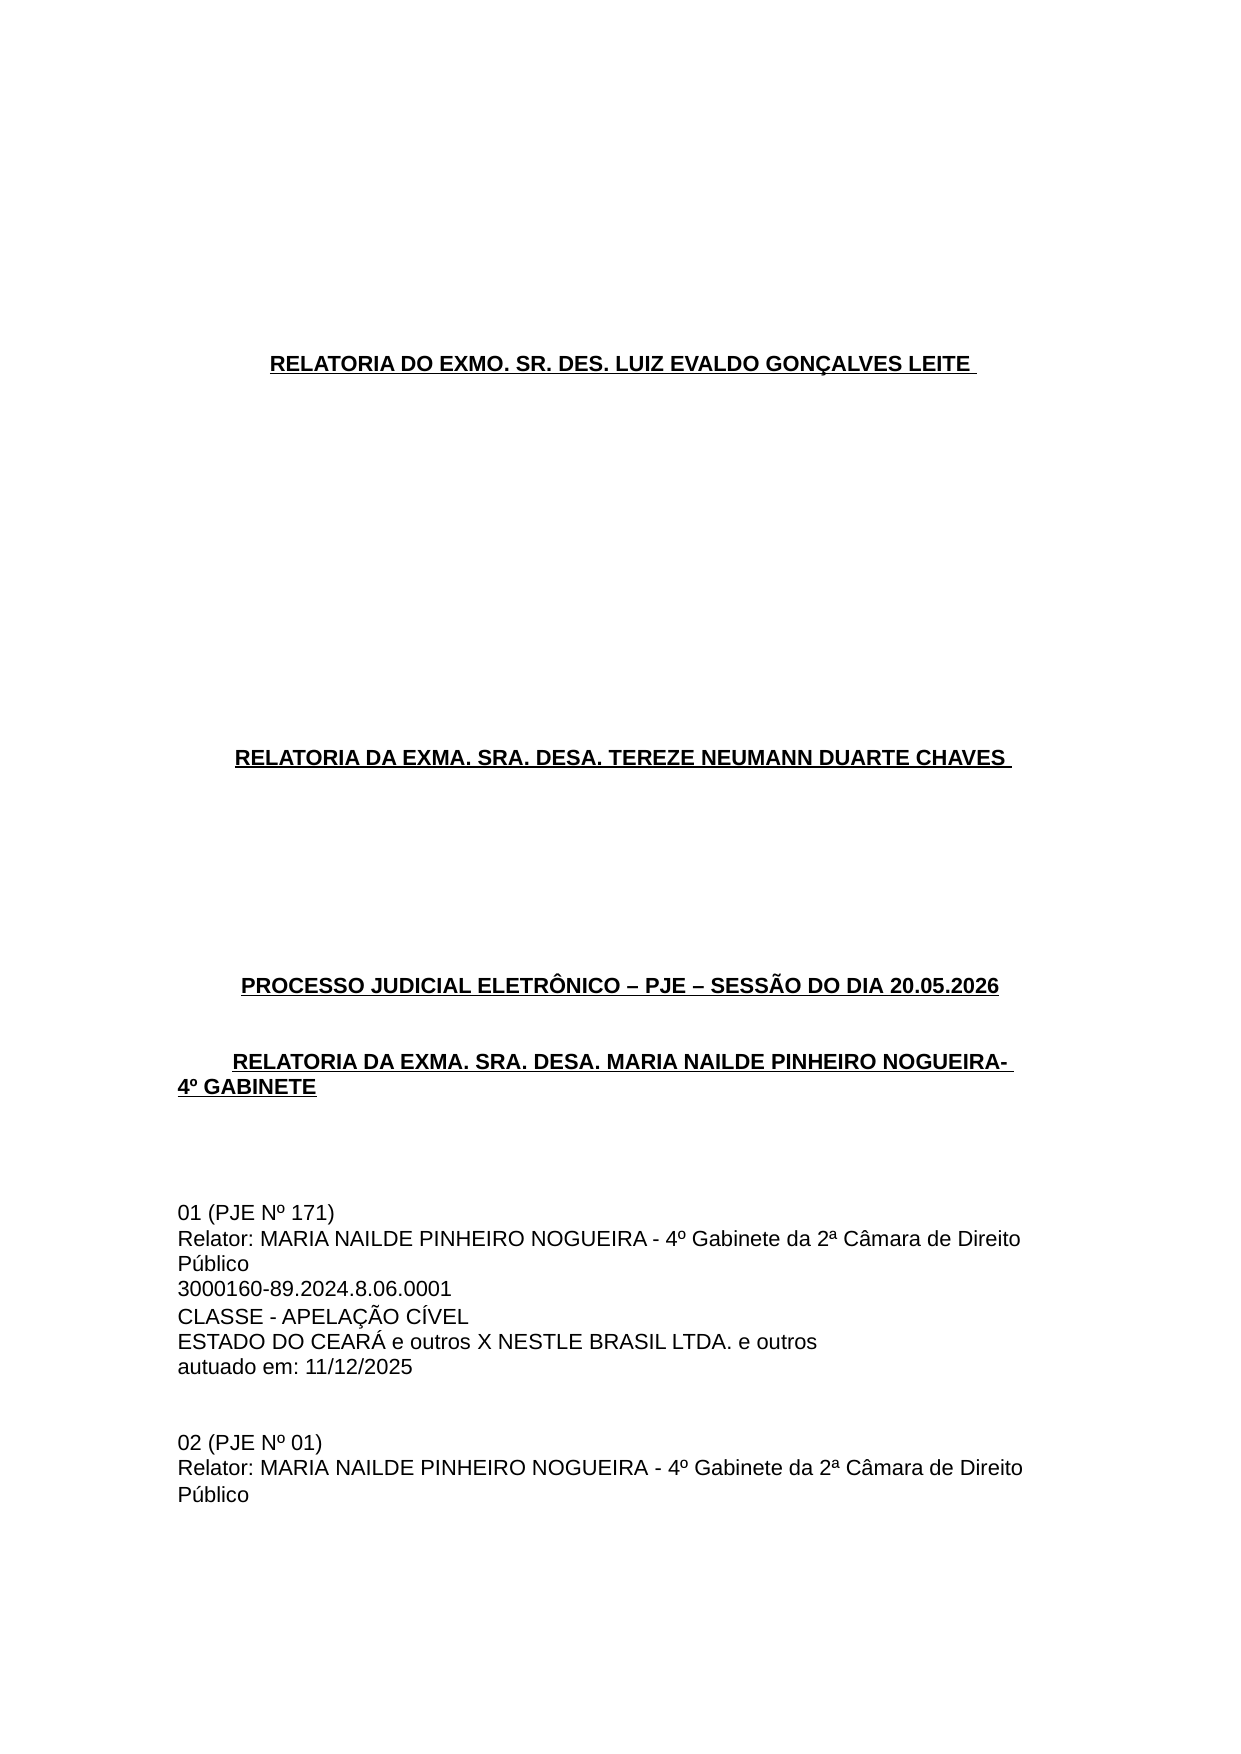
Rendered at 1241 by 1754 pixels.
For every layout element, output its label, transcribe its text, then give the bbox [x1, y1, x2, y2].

text 01 (PJE Nº 171) [177, 1200, 1063, 1226]
text PROCESSO JUDICIAL ELETRÔNICO – PJE – SESSÃO DO DIA 20.05.2026 [177, 973, 1063, 999]
text 02 (PJE Nº 01) [177, 1430, 1063, 1455]
text Relator: MARIA NAILDE PINHEIRO NOGUEIRA - 4º Gabinete da 2ª Câmara de Direito Público [177, 1226, 1063, 1276]
text RELATORIA DA EXMA. SRA. DESA. MARIA NAILDE PINHEIRO NOGUEIRA- [177, 1049, 1063, 1074]
text CLASSE - APELAÇÃO CÍVEL ESTADO DO CEARÁ e outros X NESTLE BRASIL LTDA. e outros autuado em: 11/12/2025 [177, 1304, 1063, 1379]
text RELATORIA DA EXMA. SRA. DESA. TEREZE NEUMANN DUARTE CHAVES [177, 744, 1063, 770]
subtitle 3000160-89.2024.8.06.0001 [177, 1276, 1063, 1301]
text 4º GABINETE [177, 1074, 1063, 1099]
text Relator: MARIA NAILDE PINHEIRO NOGUEIRA - 4º Gabinete da 2ª Câmara de Direito Público [177, 1455, 1063, 1507]
text RELATORIA DO EXMO. SR. DES. LUIZ EVALDO GONÇALVES LEITE [177, 351, 1063, 376]
